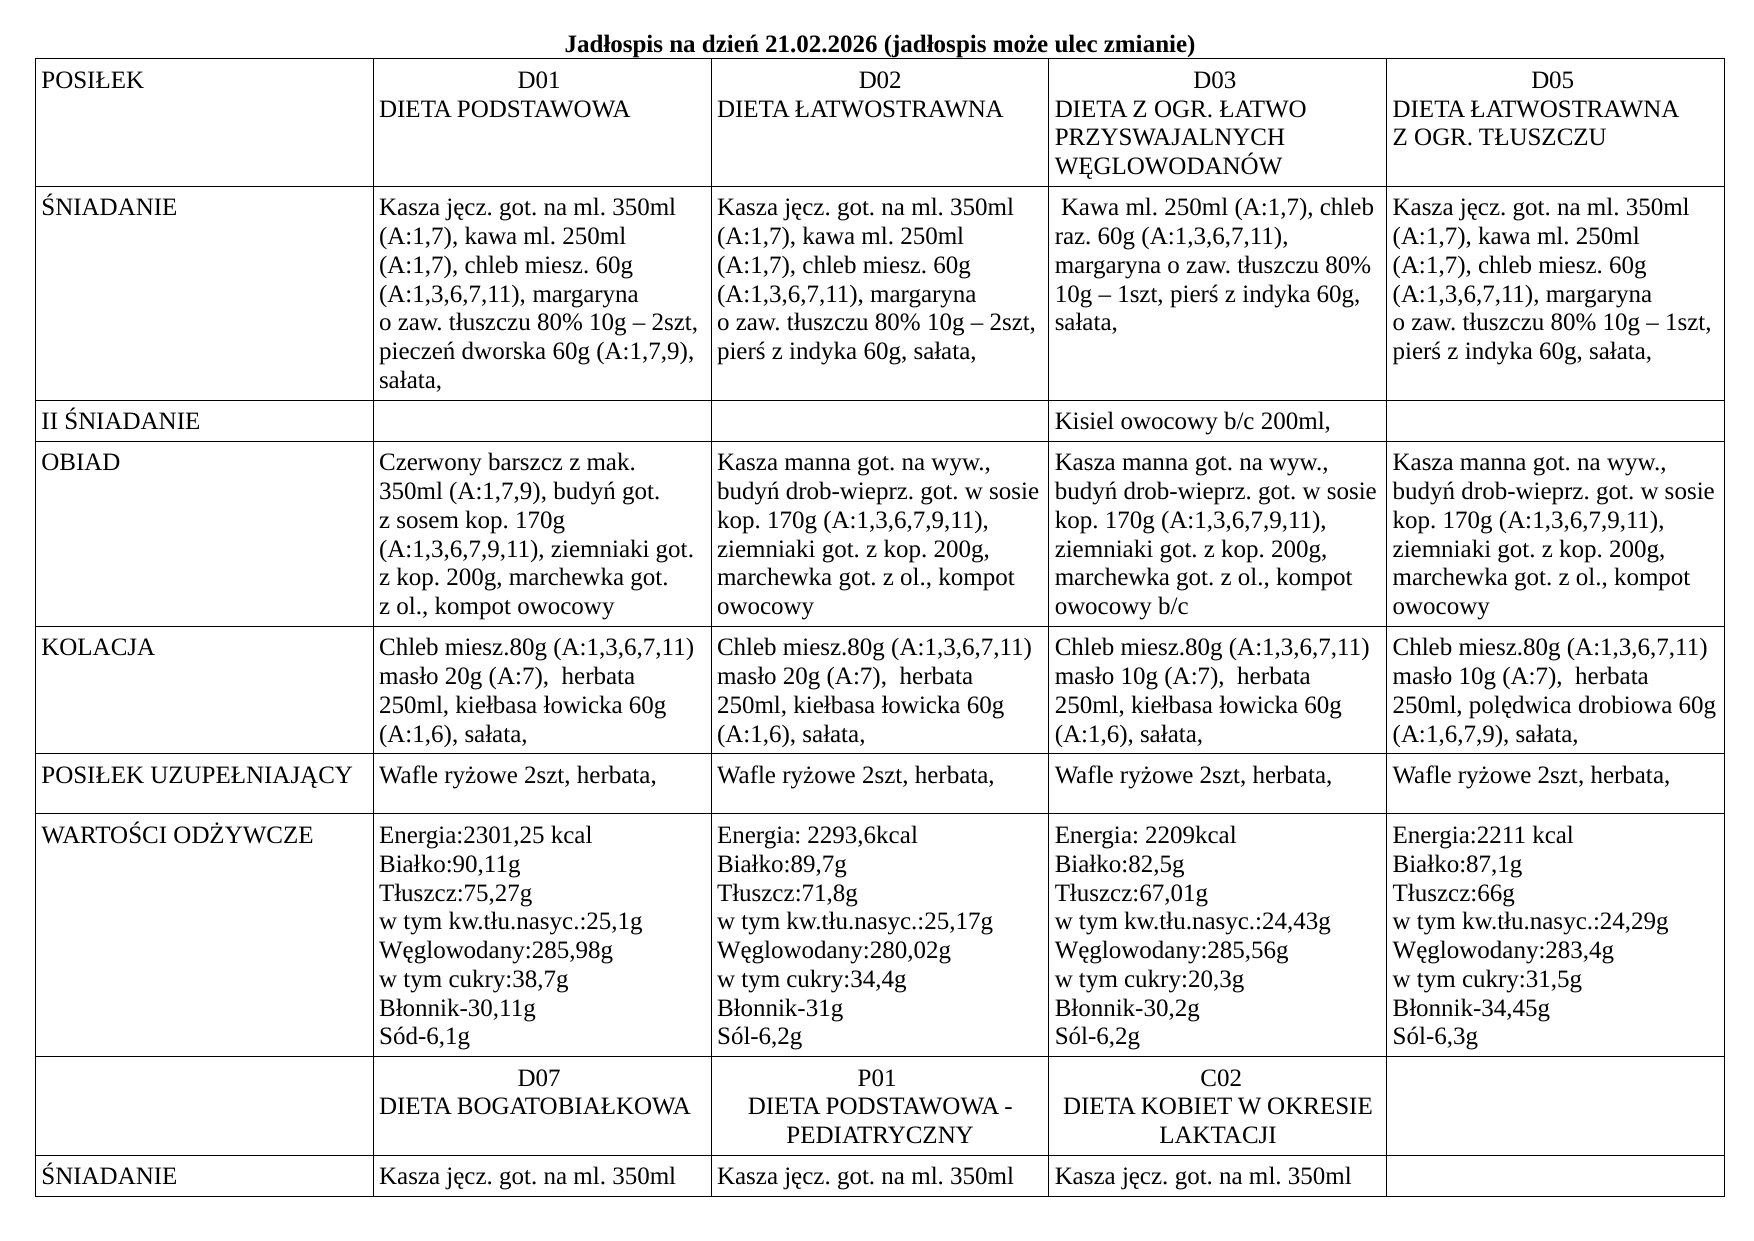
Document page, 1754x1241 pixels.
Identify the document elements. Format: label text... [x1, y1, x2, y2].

table_cell Energia: 2293,6kcal Białko:89,7g Tłuszcz:71,8g w tym kw.tłu.nasyc.:25,17g Węglowodany:280,02g w tym cukry:34,4g Błonnik-31g Sól-6,2g [712, 814, 1048, 1056]
table_cell [374, 401, 711, 441]
table_cell Kasza jęcz. got. na ml. 350ml (A:1,7), kawa ml. 250ml (A:1,7), chleb miesz. 60g (A:1,3,6,7,11), margaryna o zaw. tłuszczu 80% 10g – 1szt, pierś z indyka 60g, sałata, [1387, 187, 1724, 399]
table_cell Kasza jęcz. got. na ml. 350ml (A:1,7), kawa ml. 250ml (A:1,7), chleb miesz. 60g (A:1,3,6,7,11), margaryna o zaw. tłuszczu 80% 10g – 2szt, pierś z indyka 60g, sałata, [712, 187, 1048, 399]
table_cell Czerwony barszcz z mak. 350ml (A:1,7,9), budyń got. z sosem kop. 170g (A:1,3,6,7,9,11), ziemniaki got. z kop. 200g, marchewka got. z ol., kompot owocowy [374, 442, 711, 626]
table_cell C02 DIETA KOBIET W OKRESIE LAKTACJI [1049, 1057, 1386, 1154]
table_cell POSIŁEK UZUPEŁNIAJĄCY [36, 754, 373, 813]
table_header D03 DIETA Z OGR. ŁATWO PRZYSWAJALNYCH WĘGLOWODANÓW [1049, 59, 1386, 186]
table_cell Energia:2211 kcal Białko:87,1g Tłuszcz:66g w tym kw.tłu.nasyc.:24,29g Węglowodany:283,4g w tym cukry:31,5g Błonnik-34,45g Sól-6,3g [1387, 814, 1724, 1056]
table_header POSIŁEK [36, 59, 373, 186]
table_cell Kasza manna got. na wyw., budyń drob-wieprz. got. w sosie kop. 170g (A:1,3,6,7,9,11), ziemniaki got. z kop. 200g, marchewka got. z ol., kompot owocowy [712, 442, 1048, 626]
table_cell P01 DIETA PODSTAWOWA - PEDIATRYCZNY [712, 1057, 1048, 1154]
table_cell D07 DIETA BOGATOBIAŁKOWA [374, 1057, 711, 1154]
table_cell Chleb miesz.80g (A:1,3,6,7,11) masło 20g (A:7), herbata 250ml, kiełbasa łowicka 60g (A:1,6), sałata, [712, 627, 1048, 753]
table_cell Kawa ml. 250ml (A:1,7), chleb raz. 60g (A:1,3,6,7,11), margaryna o zaw. tłuszczu 80% 10g – 1szt, pierś z indyka 60g, sałata, [1049, 187, 1386, 399]
table_header D02 DIETA ŁATWOSTRAWNA [712, 59, 1048, 186]
table_cell ŚNIADANIE [36, 1156, 373, 1196]
table_cell Kasza jęcz. got. na ml. 350ml [712, 1156, 1048, 1196]
table_cell Wafle ryżowe 2szt, herbata, [374, 754, 711, 813]
text Jadłospis na dzień 21.02.2026 (jadłospis może ulec zmianie) [35, 29, 1724, 58]
table_cell Kasza jęcz. got. na ml. 350ml [1049, 1156, 1386, 1196]
table_cell Wafle ryżowe 2szt, herbata, [712, 754, 1048, 813]
table_cell Chleb miesz.80g (A:1,3,6,7,11) masło 10g (A:7), herbata 250ml, kiełbasa łowicka 60g (A:1,6), sałata, [1049, 627, 1386, 753]
table_cell Energia: 2209kcal Białko:82,5g Tłuszcz:67,01g w tym kw.tłu.nasyc.:24,43g Węglowodany:285,56g w tym cukry:20,3g Błonnik-30,2g Sól-6,2g [1049, 814, 1386, 1056]
table_cell Kasza manna got. na wyw., budyń drob-wieprz. got. w sosie kop. 170g (A:1,3,6,7,9,11), ziemniaki got. z kop. 200g, marchewka got. z ol., kompot owocowy b/c [1049, 442, 1386, 626]
table_cell KOLACJA [36, 627, 373, 753]
table_cell [1387, 1156, 1724, 1196]
table_cell ŚNIADANIE [36, 187, 373, 399]
table_cell [36, 1057, 373, 1154]
table_cell Energia:2301,25 kcal Białko:90,11g Tłuszcz:75,27g w tym kw.tłu.nasyc.:25,1g Węglowodany:285,98g w tym cukry:38,7g Błonnik-30,11g Sód-6,1g [374, 814, 711, 1056]
table_cell [1387, 1057, 1724, 1154]
table_cell Wafle ryżowe 2szt, herbata, [1049, 754, 1386, 813]
table_cell [1387, 401, 1724, 441]
table_cell Kisiel owocowy b/c 200ml, [1049, 401, 1386, 441]
table_header D05 DIETA ŁATWOSTRAWNA Z OGR. TŁUSZCZU [1387, 59, 1724, 186]
table_header D01 DIETA PODSTAWOWA [374, 59, 711, 186]
table_cell Kasza manna got. na wyw., budyń drob-wieprz. got. w sosie kop. 170g (A:1,3,6,7,9,11), ziemniaki got. z kop. 200g, marchewka got. z ol., kompot owocowy [1387, 442, 1724, 626]
table_cell [712, 401, 1048, 441]
table_cell OBIAD [36, 442, 373, 626]
table_cell II ŚNIADANIE [36, 401, 373, 441]
table_cell WARTOŚCI ODŻYWCZE [36, 814, 373, 1056]
table_cell Chleb miesz.80g (A:1,3,6,7,11) masło 10g (A:7), herbata 250ml, polędwica drobiowa 60g (A:1,6,7,9), sałata, [1387, 627, 1724, 753]
table_cell Kasza jęcz. got. na ml. 350ml (A:1,7), kawa ml. 250ml (A:1,7), chleb miesz. 60g (A:1,3,6,7,11), margaryna o zaw. tłuszczu 80% 10g – 2szt, pieczeń dworska 60g (A:1,7,9), sałata, [374, 187, 711, 399]
table_cell Wafle ryżowe 2szt, herbata, [1387, 754, 1724, 813]
table_cell Chleb miesz.80g (A:1,3,6,7,11) masło 20g (A:7), herbata 250ml, kiełbasa łowicka 60g (A:1,6), sałata, [374, 627, 711, 753]
table_cell Kasza jęcz. got. na ml. 350ml [374, 1156, 711, 1196]
